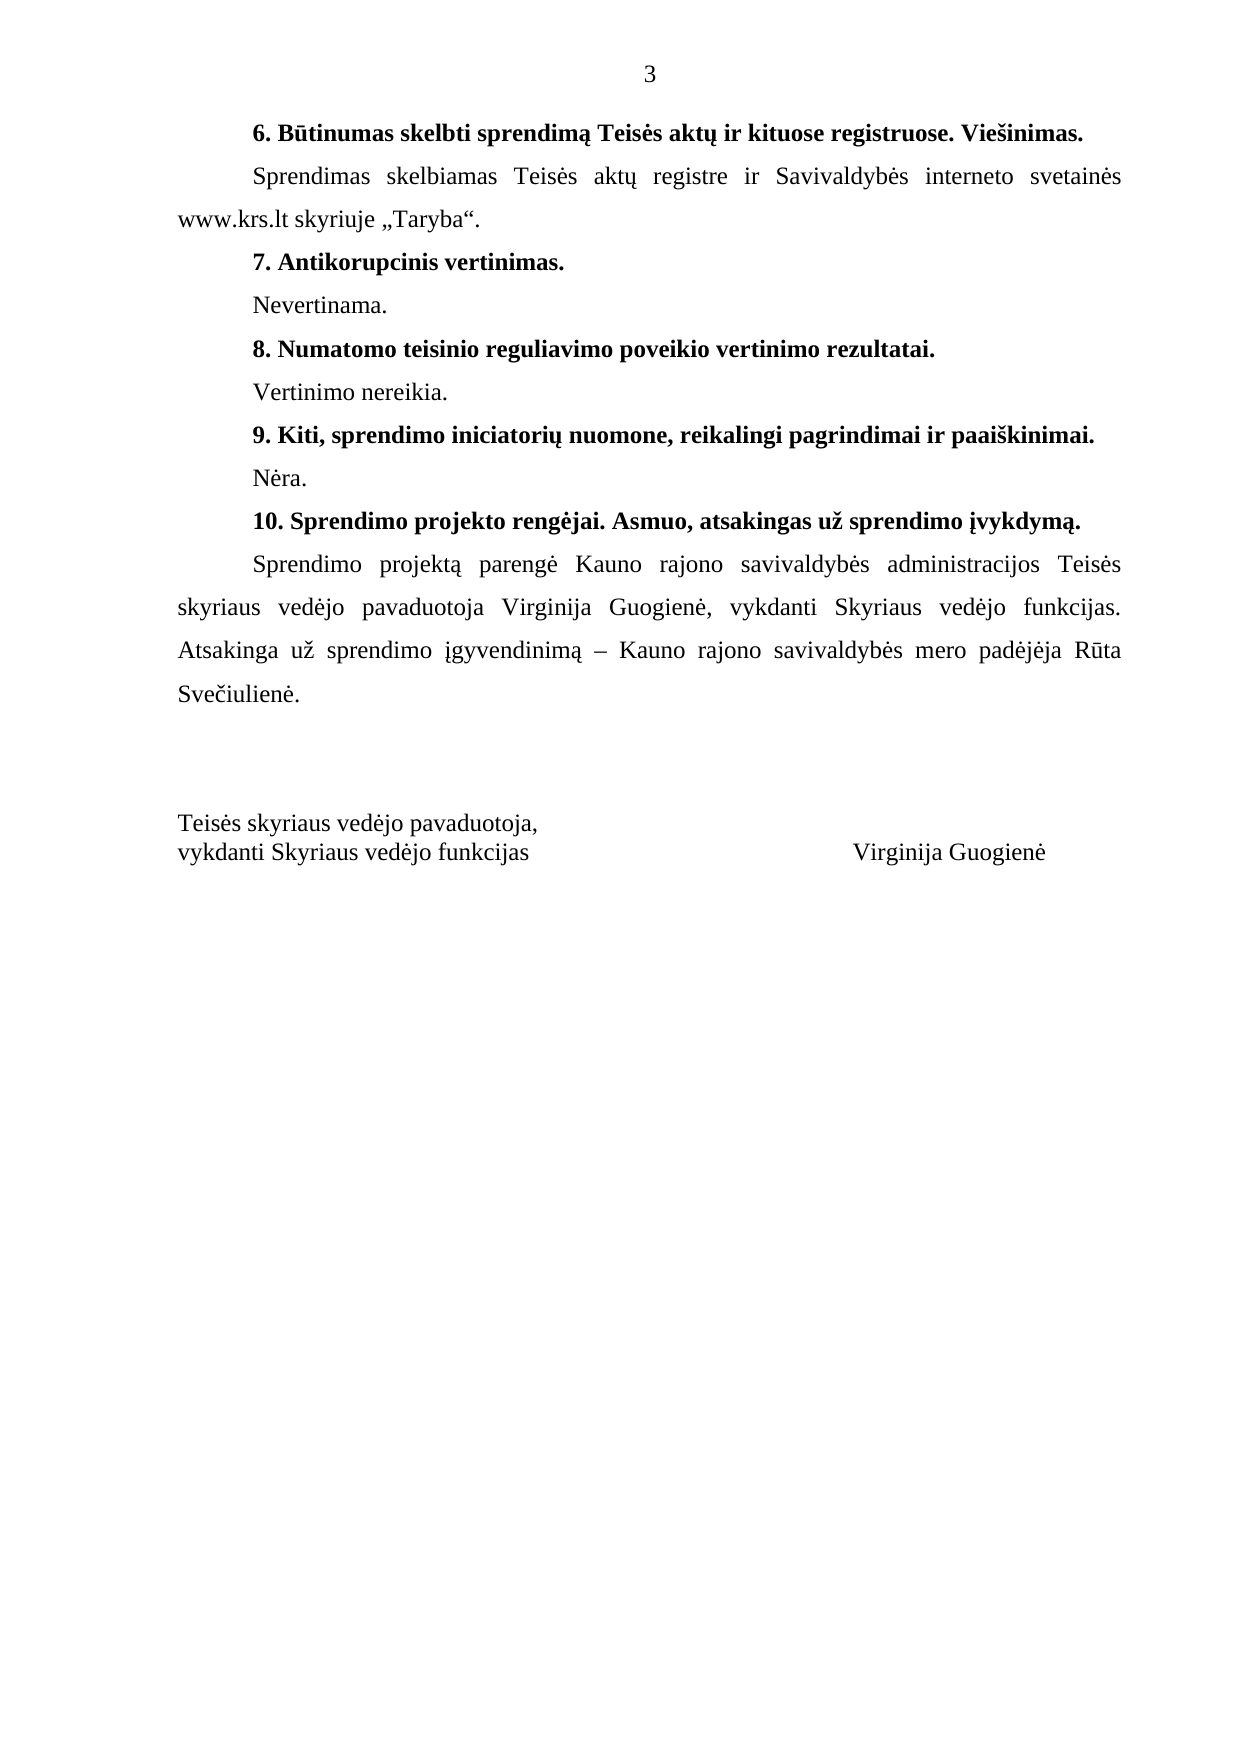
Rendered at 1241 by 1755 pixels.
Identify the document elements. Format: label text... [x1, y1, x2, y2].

text Vertinimo nereikia. [177, 377, 1122, 406]
text 8. Numatomo teisinio reguliavimo poveikio vertinimo rezultatai. [177, 334, 1122, 362]
text 6. Būtinumas skelbti sprendimą Teisės aktų ir kituose registruose. Viešinimas. [177, 118, 1122, 147]
text Teisės skyriaus vedėjo pavaduotoja, [177, 808, 1122, 837]
text Sprendimas skelbiamas Teisės aktų registre ir Savivaldybės interneto svetainės www.krs.lt skyriuje „Taryba“. [177, 161, 1122, 233]
text 9. Kiti, sprendimo iniciatorių nuomone, reikalingi pagrindimai ir paaiškinimai. [177, 420, 1122, 449]
text Sprendimo projektą parengė Kauno rajono savivaldybės administracijos Teisės skyriaus vedėjo pavaduotoja Virginija Guogienė, vykdanti Skyriaus vedėjo funkcijas. Atsakinga už sprendimo įgyvendinimą – Kauno rajono savivaldybės mero padėjėja Rūta Svečiulienė. [177, 549, 1122, 707]
text Nėra. [177, 463, 1122, 492]
text 10. Sprendimo projekto rengėjai. Asmuo, atsakingas už sprendimo įvykdymą. [177, 506, 1122, 535]
text Nevertinama. [177, 291, 1122, 319]
text vykdanti Skyriaus vedėjo funkcijas Virginija Guogienė [177, 837, 1122, 866]
text 7. Antikorupcinis vertinimas. [177, 247, 1122, 276]
